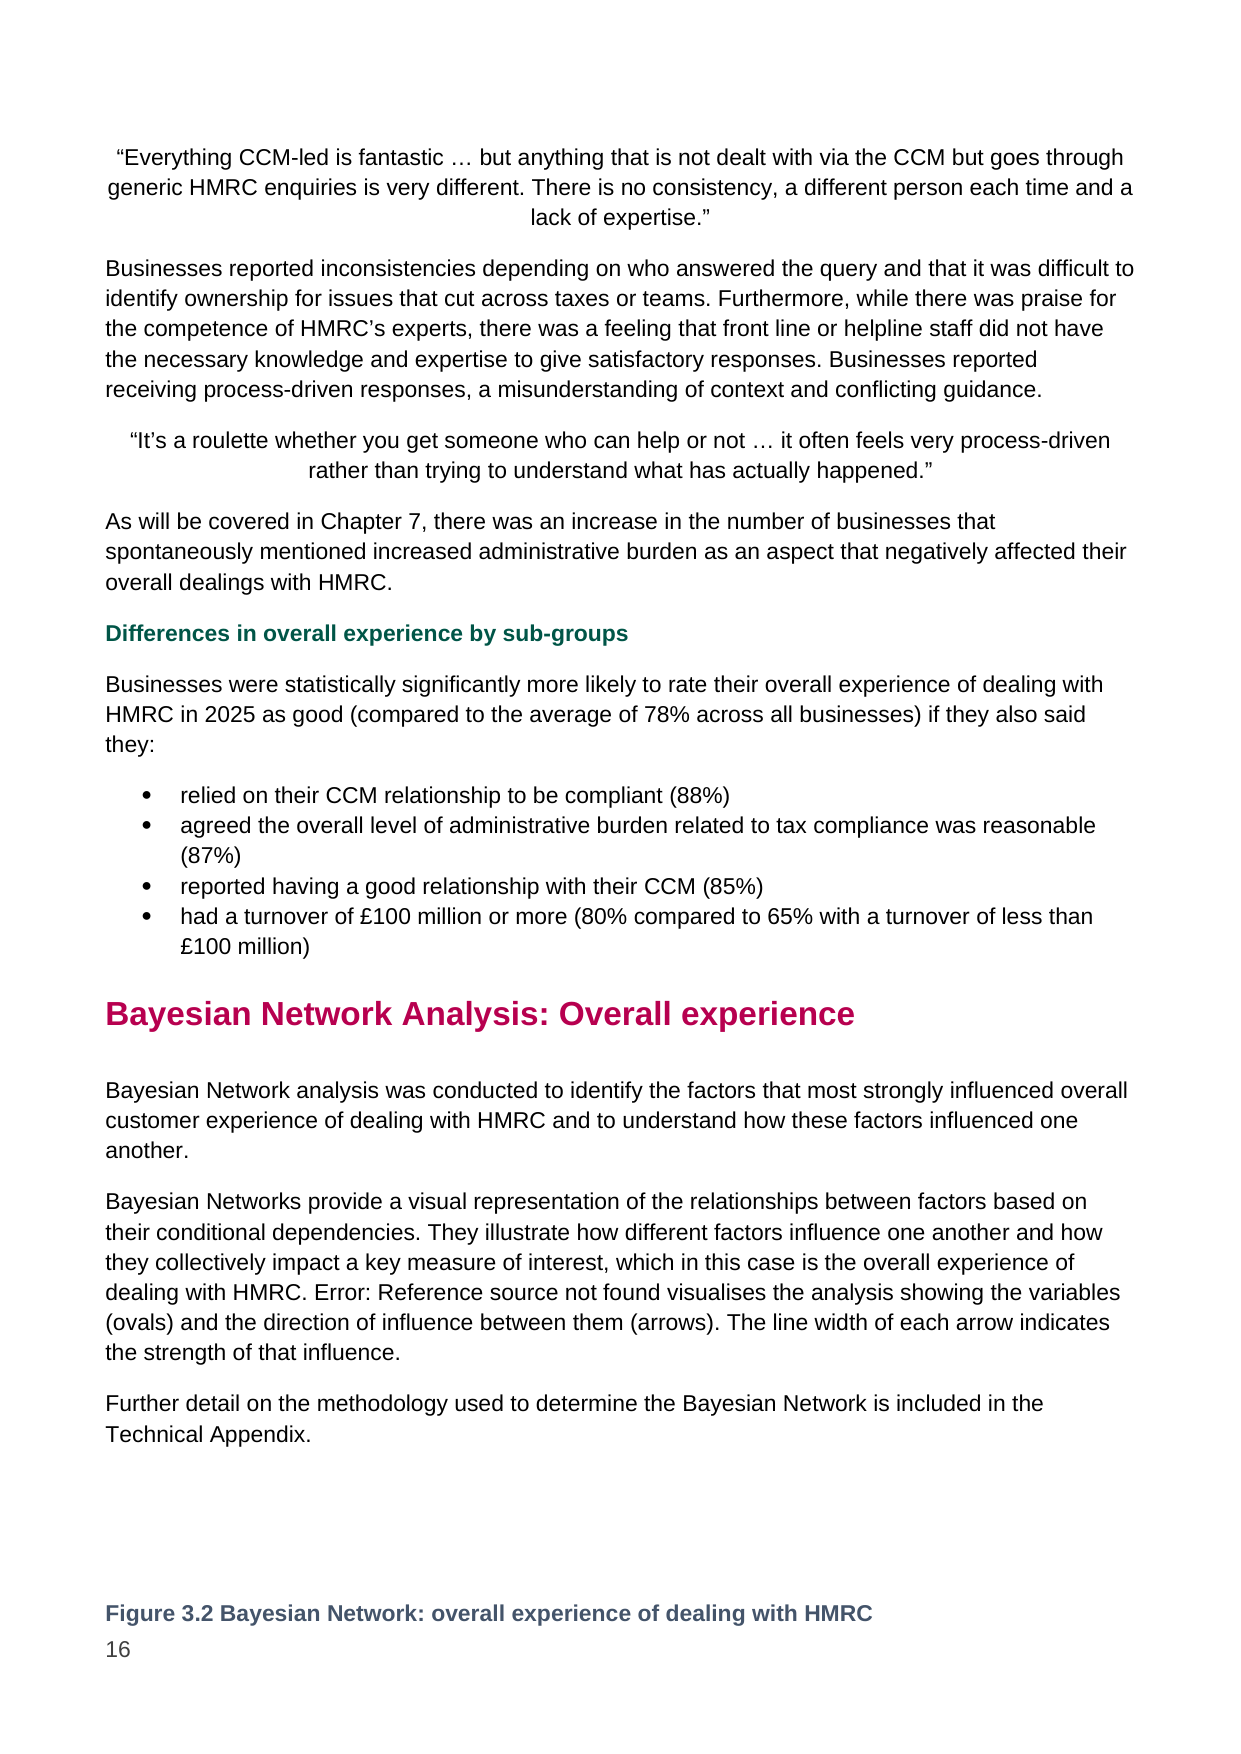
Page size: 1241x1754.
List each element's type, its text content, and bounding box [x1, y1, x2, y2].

text “It’s a roulette whether you get someone who can help or not … it often feels very process‑driven rather than trying to understand what has actually happened.” [105, 427, 1135, 483]
text Bayesian Networks provide a visual representation of the relationships between factors based on their conditional dependencies. They illustrate how different factors influence one another and how they collectively impact a key measure of interest, which in this case is the overall experience of dealing with HMRC. Figure 3.2 visualises the analysis showing the variables (ovals) and the direction of influence between them (arrows). The line width of each arrow indicates the strength of that influence. [105, 1188, 1135, 1366]
list reported having a good relationship with their CCM (85%) [143, 873, 1135, 899]
text Businesses reported inconsistencies depending on who answered the query and that it was difficult to identify ownership for issues that cut across taxes or teams. Furthermore, while there was praise for the competence of HMRC’s experts, there was a feeling that front line or helpline staff did not have the necessary knowledge and expertise to give satisfactory responses. Businesses reported receiving process-driven responses, a misunderstanding of context and conflicting guidance. [105, 255, 1135, 402]
list had a turnover of £100 million or more (80% compared to 65% with a turnover of less than £100 million) [143, 903, 1135, 959]
list relied on their CCM relationship to be compliant (88%) [143, 782, 1135, 808]
text As will be covered in Chapter 7, there was an increase in the number of businesses that spontaneously mentioned increased administrative burden as an aspect that negatively affected their overall dealings with HMRC. [105, 508, 1135, 595]
list agreed the overall level of administrative burden related to tax compliance was reasonable (87%) [143, 812, 1135, 869]
subtitle Bayesian Network Analysis: Overall experience [105, 993, 1135, 1032]
text Bayesian Network analysis was conducted to identify the factors that most strongly influenced overall customer experience of dealing with HMRC and to understand how these factors influenced one another. [105, 1077, 1135, 1163]
text Figure 3.2 Bayesian Network: overall experience of dealing with HMRC [105, 1600, 1135, 1626]
text Differences in overall experience by sub-groups [105, 619, 1135, 646]
text Further detail on the methodology used to determine the Bayesian Network is included in the Technical Appendix. [105, 1390, 1135, 1447]
text “Everything CCM‑led is fantastic … but anything that is not dealt with via the CCM but goes through generic HMRC enquiries is very different. There is no consistency, a different person each time and a lack of expertise.” [105, 143, 1135, 230]
text Businesses were statistically significantly more likely to rate their overall experience of dealing with HMRC in 2025 as good (compared to the average of 78% across all businesses) if they also said they: [105, 671, 1135, 757]
